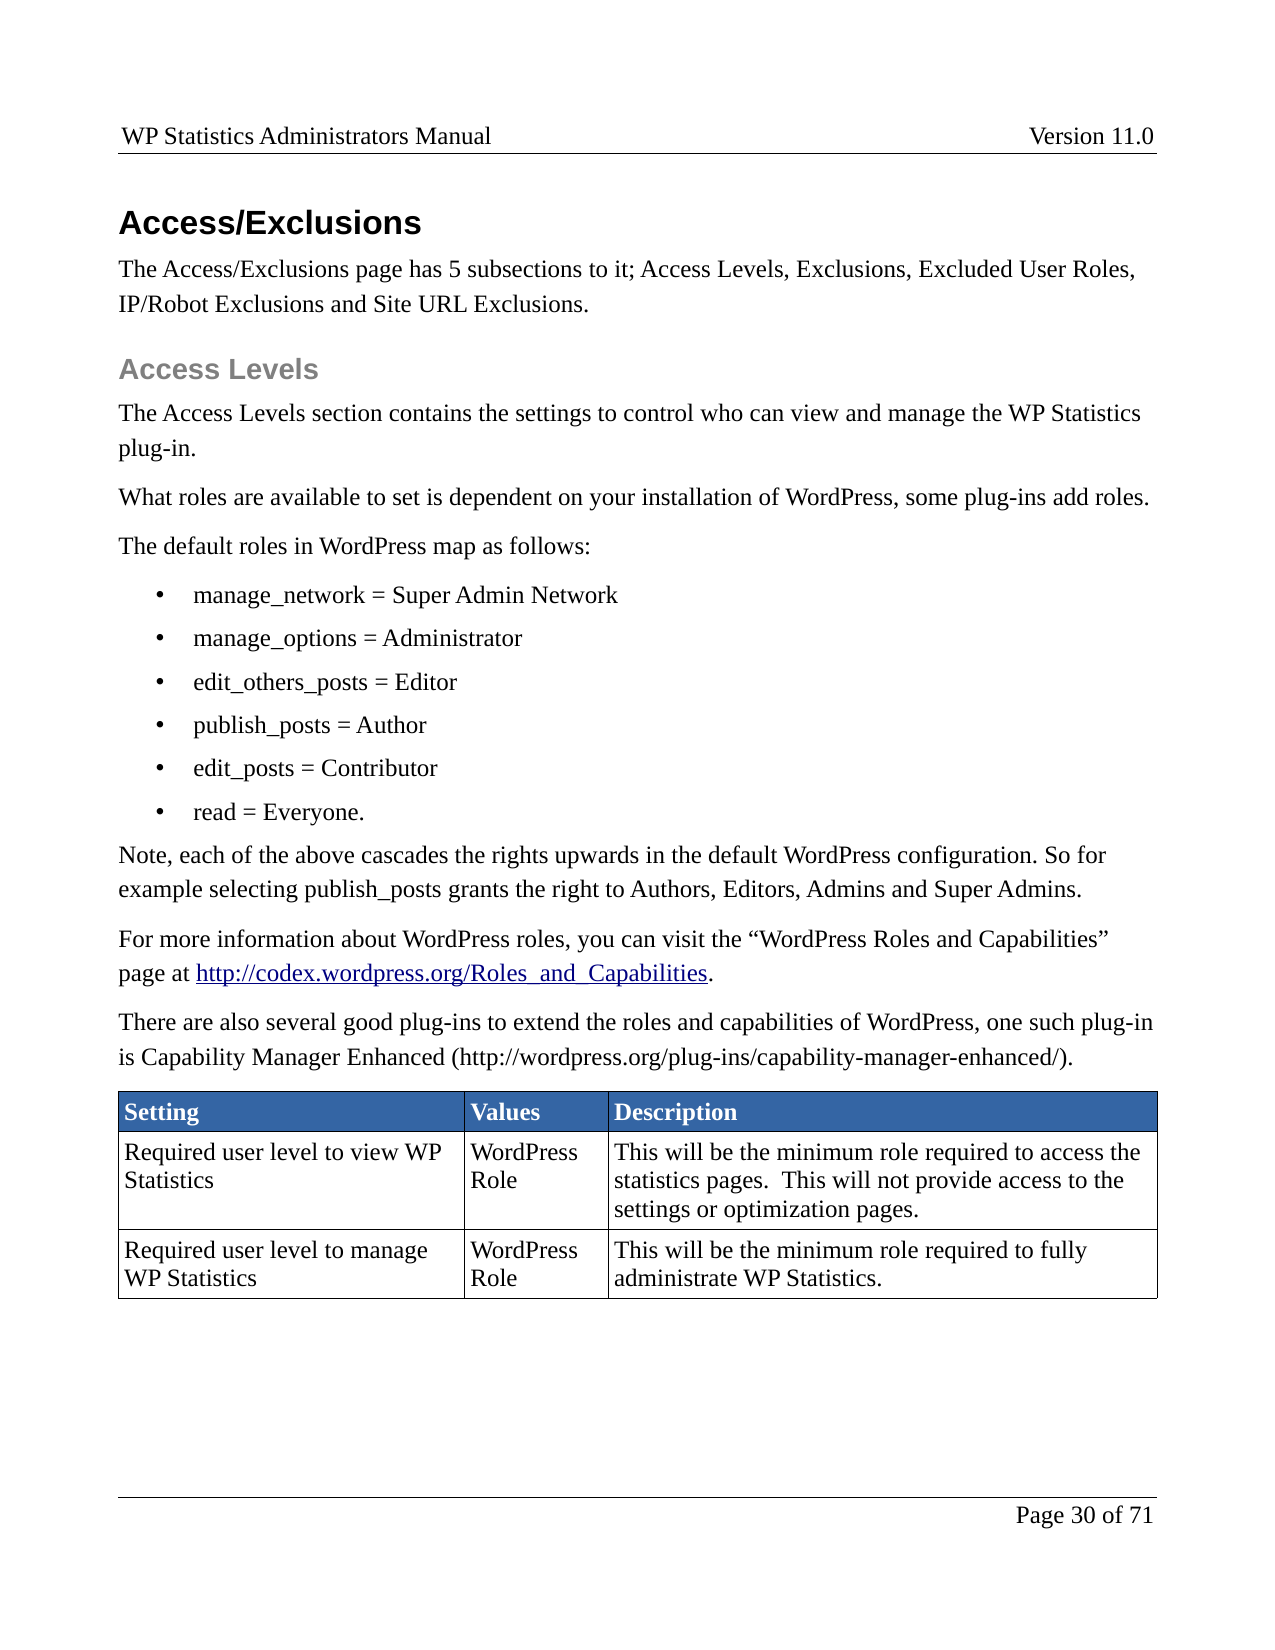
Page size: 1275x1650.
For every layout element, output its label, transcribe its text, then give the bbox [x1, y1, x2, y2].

table_header Setting [119, 1092, 464, 1131]
table_cell WordPress Role [465, 1132, 608, 1229]
text The default roles in WordPress map as follows: [118, 531, 1157, 560]
list edit_others_posts = Editor [156, 667, 1157, 696]
table_cell WordPress Role [465, 1230, 608, 1298]
table_header Values [465, 1092, 608, 1131]
table_cell Required user level to manage WP Statistics [119, 1230, 464, 1298]
text For more information about WordPress roles, you can visit the “WordPress Roles and Capabilities” page at http://codex.wordpress.org/Roles_and_Capabilities. [118, 924, 1157, 987]
list edit_posts = Contributor [156, 753, 1157, 782]
list publish_posts = Author [156, 710, 1157, 739]
list manage_options = Administrator [156, 623, 1157, 652]
table_cell Required user level to view WP Statistics [119, 1132, 464, 1229]
text What roles are available to set is dependent on your installation of WordPress, some plug-ins add roles. [118, 482, 1157, 511]
text Note, each of the above cascades the rights upwards in the default WordPress configuration. So for example selecting publish_posts grants the right to Authors, Editors, Admins and Super Admins. [118, 840, 1157, 903]
text There are also several good plug-ins to extend the roles and capabilities of WordPress, one such plug-in is Capability Manager Enhanced (http://wordpress.org/plug-ins/capability-manager-enhanced/). [118, 1007, 1157, 1070]
list read = Everyone. [156, 797, 1157, 826]
subtitle Access Levels [118, 352, 1157, 386]
subtitle Access/Exclusions [118, 203, 1157, 242]
list manage_network = Super Admin Network [156, 580, 1157, 609]
table_cell This will be the minimum role required to fully administrate WP Statistics. [609, 1230, 1157, 1298]
text The Access/Exclusions page has 5 subsections to it; Access Levels, Exclusions, Excluded User Roles, IP/Robot Exclusions and Site URL Exclusions. [118, 254, 1157, 317]
table_header Description [609, 1092, 1157, 1131]
text The Access Levels section contains the settings to control who can view and manage the WP Statistics plug-in. [118, 398, 1157, 462]
table_cell This will be the minimum role required to access the statistics pages. This will not provide access to the settings or optimization pages. [609, 1132, 1157, 1229]
